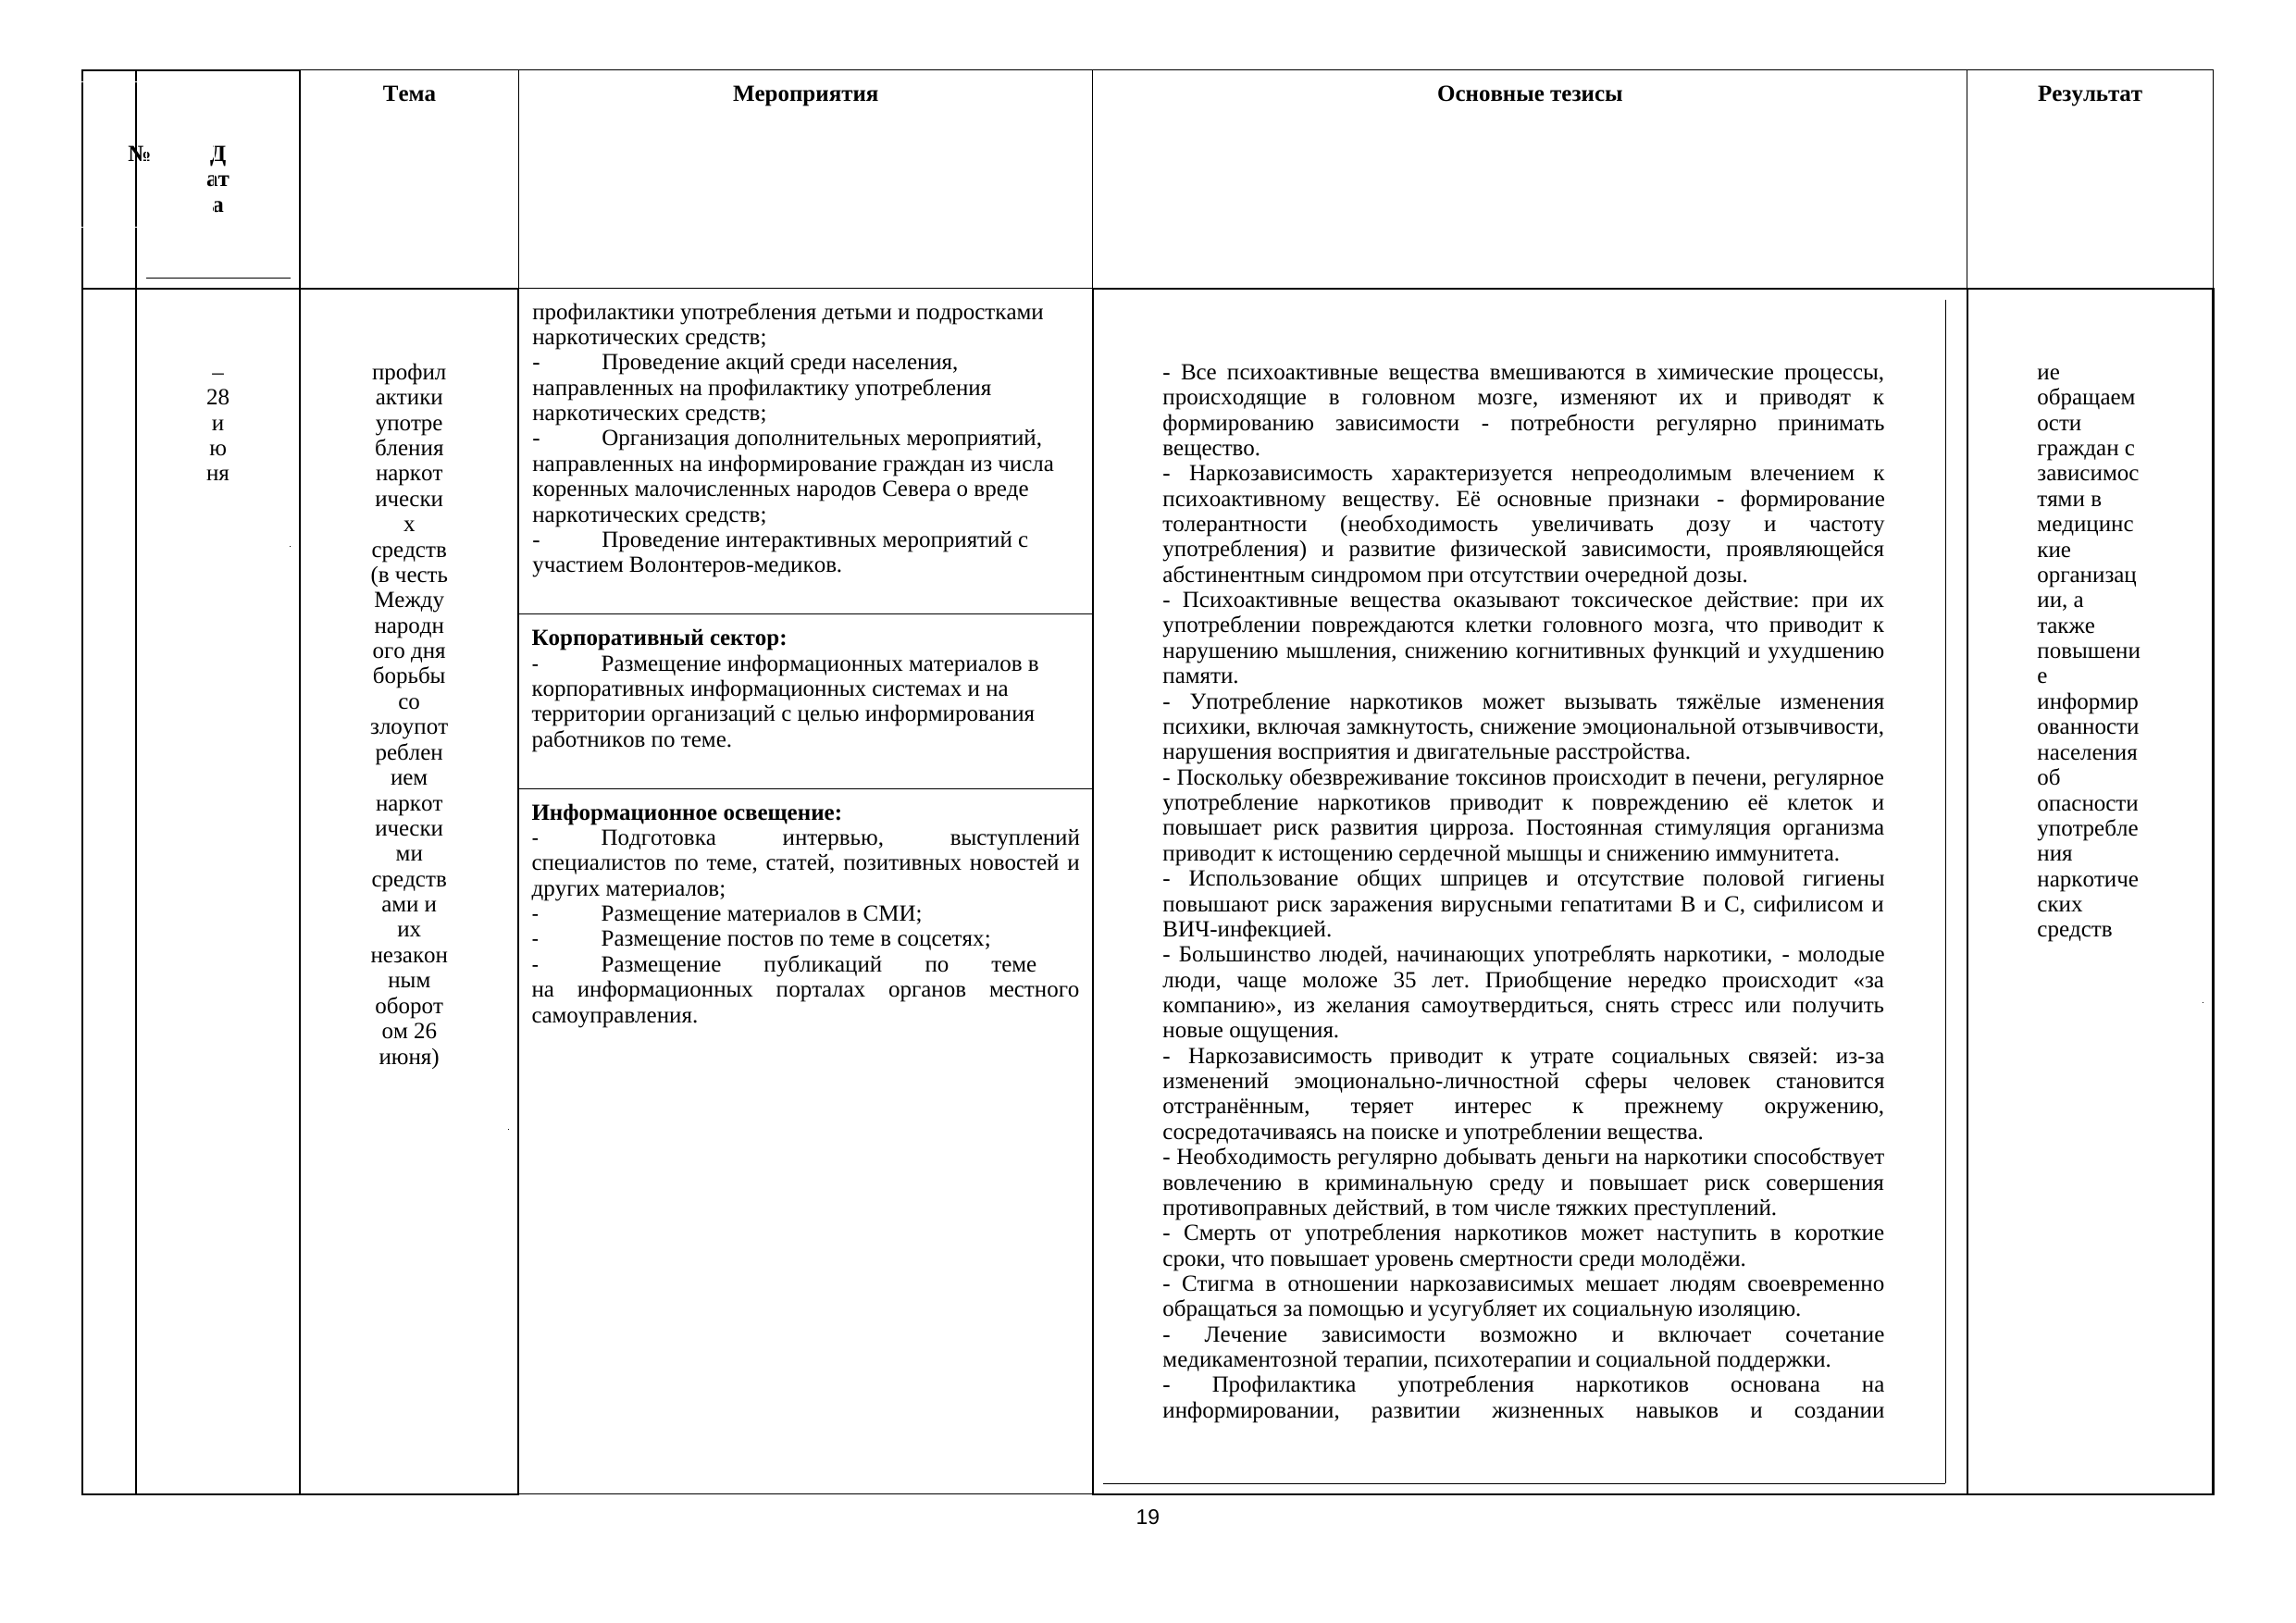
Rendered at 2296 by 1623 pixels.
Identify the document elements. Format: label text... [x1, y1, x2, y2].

table_header Дата [137, 71, 299, 288]
table_header № [83, 71, 135, 81]
table_cell 22 – 28 июня [137, 290, 299, 1493]
table_header Основные тезисы [1093, 70, 1967, 288]
table_header Тема [301, 70, 518, 288]
table_cell ие обращаемости граждан с зависимостями в медицинские организации, а также повышение информированности населения об опасности употребления наркотических средств [1968, 290, 2212, 1493]
table_header Мероприятия [519, 70, 1092, 288]
table_cell 24 [83, 290, 135, 1493]
table_cell - Все психоактивные вещества вмешиваются в химические процессы, происходящие в головном мозге, изменяют их и приводят к формированию зависимости - потребности регулярно принимать вещество. - Наркозависимость характеризуется непреодолимым влечением к психоактивному веществу. Её основные признаки - формирование толерантности (необходимость увеличивать дозу и частоту употребления) и развитие физической зависимости, проявляющейся абстинентным синдромом при отсутствии очередной дозы. - Психоактивные вещества оказывают токсическое действие: при их употреблении повреждаются клетки головного мозга, что приводит к нарушению мышления, снижению когнитивных функций и ухудшению памяти. - Употребление наркотиков может вызывать тяжёлые изменения психики, включая замкнутость, снижение эмоциональной отзывчивости, нарушения восприятия и двигательные расстройства. - Поскольку обезвреживание токсинов происходит в печени, регулярное употребление наркотиков приводит к повреждению её клеток и повышает риск развития цирроза. Постоянная стимуляция организма приводит к истощению сердечной мышцы и снижению иммунитета. - Использование общих шприцев и отсутствие половой гигиены повышают риск заражения вирусными гепатитами В и С, сифилисом и ВИЧ-инфекцией. - Большинство людей, начинающих употреблять наркотики, - молодые люди, чаще моложе 35 лет. Приобщение нередко происходит «за компанию», из желания самоутвердиться, снять стресс или получить новые ощущения. - Наркозависимость приводит к утрате социальных связей: из-за изменений эмоционально-личностной сферы человек становится отстранённым, теряет интерес к прежнему окружению, сосредотачиваясь на поиске и употреблении вещества. - Необходимость регулярно добывать деньги на наркотики способствует вовлечению в криминальную среду и повышает риск совершения противоправных действий, в том числе тяжких преступлений. - Смерть от употребления наркотиков может наступить в короткие сроки, что повышает уровень смертности среди молодёжи. - Стигма в отношении наркозависимых мешает людям своевременно обращаться за помощью и усугубляет их социальную изоляцию. - Лечение зависимости возможно и включает сочетание медикаментозной терапии, психотерапии и социальной поддержки. - Профилактика употребления наркотиков основана на информировании, развитии жизненных навыков и создании [1094, 290, 1967, 1493]
table_header Результат [1967, 70, 2213, 288]
table_header № [83, 82, 135, 227]
table_cell Корпоративный сектор: Размещение информационных материалов в корпоративных информационных системах и на территории организаций с целью информирования работников по теме. [519, 614, 1092, 788]
table_cell Информационное освещение: Подготовка интервью, выступлений специалистов по теме, статей, позитивных новостей и других материалов; Размещение материалов в СМИ; Размещение постов по теме в соцсетях; Размещение публикаций по теме на информационных порталах органов местного самоуправления. [519, 789, 1092, 1493]
table_header № [83, 228, 135, 288]
table_cell профилактики употребления детьми и подростками наркотических средств; Проведение акций среди населения, направленных на профилактику употребления наркотических средств; Организация дополнительных мероприятий, направленных на информирование граждан из числа коренных малочисленных народов Севера о вреде наркотических средств; Проведение интерактивных мероприятий с участием Волонтеров-медиков. [519, 289, 1092, 613]
table_cell профилактики употребления наркотических средств (в честь Международного дня борьбы со злоупотреблением наркотическими средствами и их незаконным оборотом 26 июня) [301, 290, 517, 1493]
